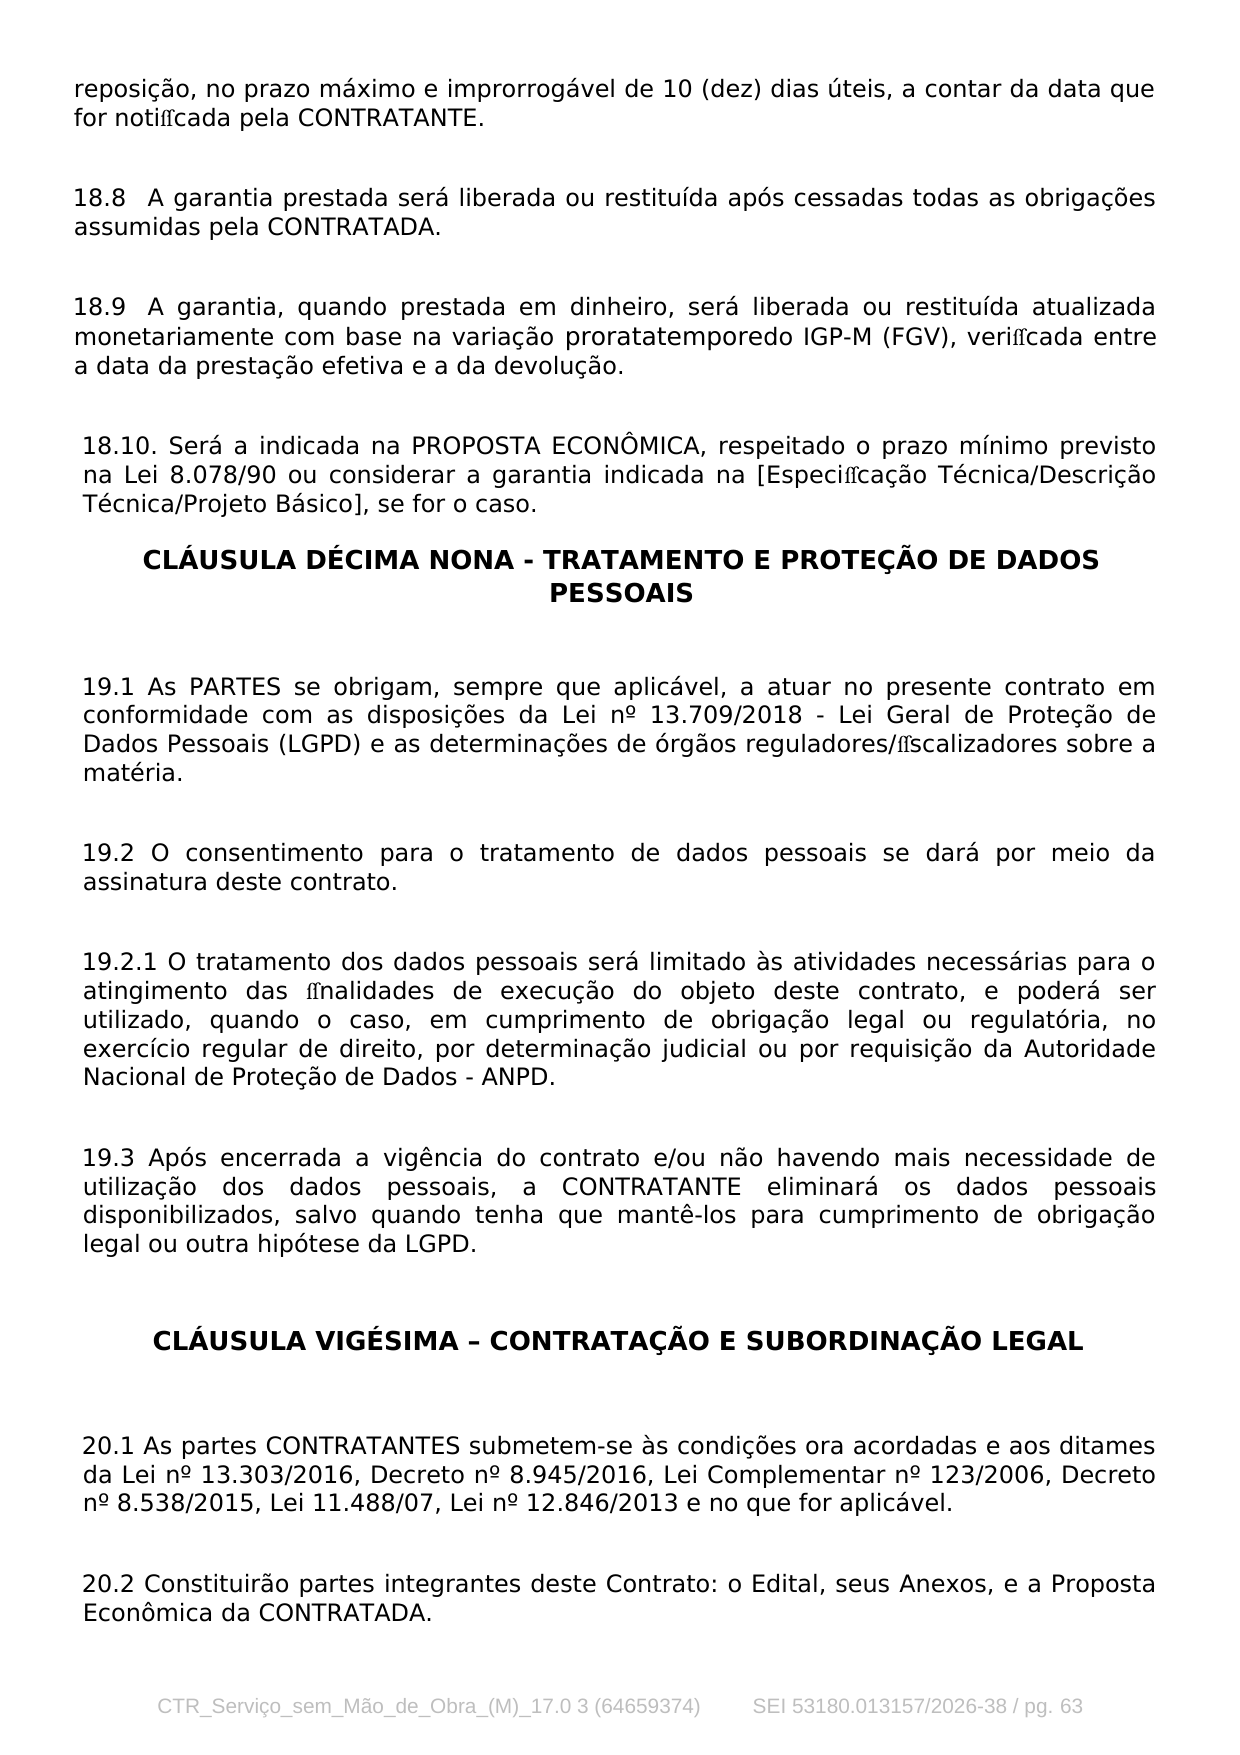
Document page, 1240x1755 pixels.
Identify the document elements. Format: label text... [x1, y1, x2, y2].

text 19.1 As PARTES se obrigam, sempre que aplicável, a atuar no presente contrato em conformidade com as disposições da Lei nº 13.709/2018 - Lei Geral de Proteção de Dados Pessoais (LGPD) e as determinações de órgãos reguladores/scalizadores sobre a matéria. [82, 673, 1157, 787]
text 19.2 O consentimento para o tratamento de dados pessoais se dará por meio da assinatura deste contrato. [82, 839, 1157, 896]
subtitle CLÁUSULA VIGÉSIMA – CONTRATAÇÃO E SUBORDINAÇÃO LEGAL [74, 1326, 1163, 1356]
list reposição, no prazo máximo e improrrogável de 10 (dez) dias úteis, a contar da data que for noticada pela CONTRATANTE. [73, 75, 1157, 132]
text 20.2 Constituirão partes integrantes deste Contrato: o Edital, seus Anexos, e a Proposta Econômica da CONTRATADA. [82, 1570, 1157, 1627]
text 20.1 As partes CONTRATANTES submetem-se às condições ora acordadas e aos ditames da Lei nº 13.303/2016, Decreto nº 8.945/2016, Lei Complementar nº 123/2006, Decreto nº 8.538/2015, Lei 11.488/07, Lei nº 12.846/2013 e no que for aplicável. [82, 1432, 1157, 1517]
text 19.2.1 O tratamento dos dados pessoais será limitado às atividades necessárias para o atingimento das nalidades de execução do objeto deste contrato, e poderá ser utilizado, quando o caso, em cumprimento de obrigação legal ou regulatória, no exercício regular de direito, por determinação judicial ou por requisição da Autoridade Nacional de Proteção de Dados - ANPD. [82, 948, 1157, 1091]
list A garantia, quando prestada em dinheiro, será liberada ou restituída atualizada monetariamente com base na variação proratatemporedo IGP-M (FGV), vericada entre a data da prestação efetiva e a da devolução. [73, 293, 1157, 380]
subtitle CLÁUSULA DÉCIMA NONA - TRATAMENTO E PROTEÇÃO DE DADOS PESSOAIS [74, 545, 1169, 609]
list A garantia prestada será liberada ou restituída após cessadas todas as obrigações assumidas pela CONTRATADA. [73, 184, 1157, 241]
text 18.10. Será a indicada na PROPOSTA ECONÔMICA, respeitado o prazo mínimo previsto na Lei 8.078/90 ou considerar a garantia indicada na [Especicação Técnica/Descrição Técnica/Projeto Básico], se for o caso. [82, 432, 1157, 518]
text 19.3 Após encerrada a vigência do contrato e/ou não havendo mais necessidade de utilização dos dados pessoais, a CONTRATANTE eliminará os dados pessoais disponibilizados, salvo quando tenha que mantê-los para cumprimento de obrigação legal ou outra hipótese da LGPD. [82, 1144, 1157, 1258]
